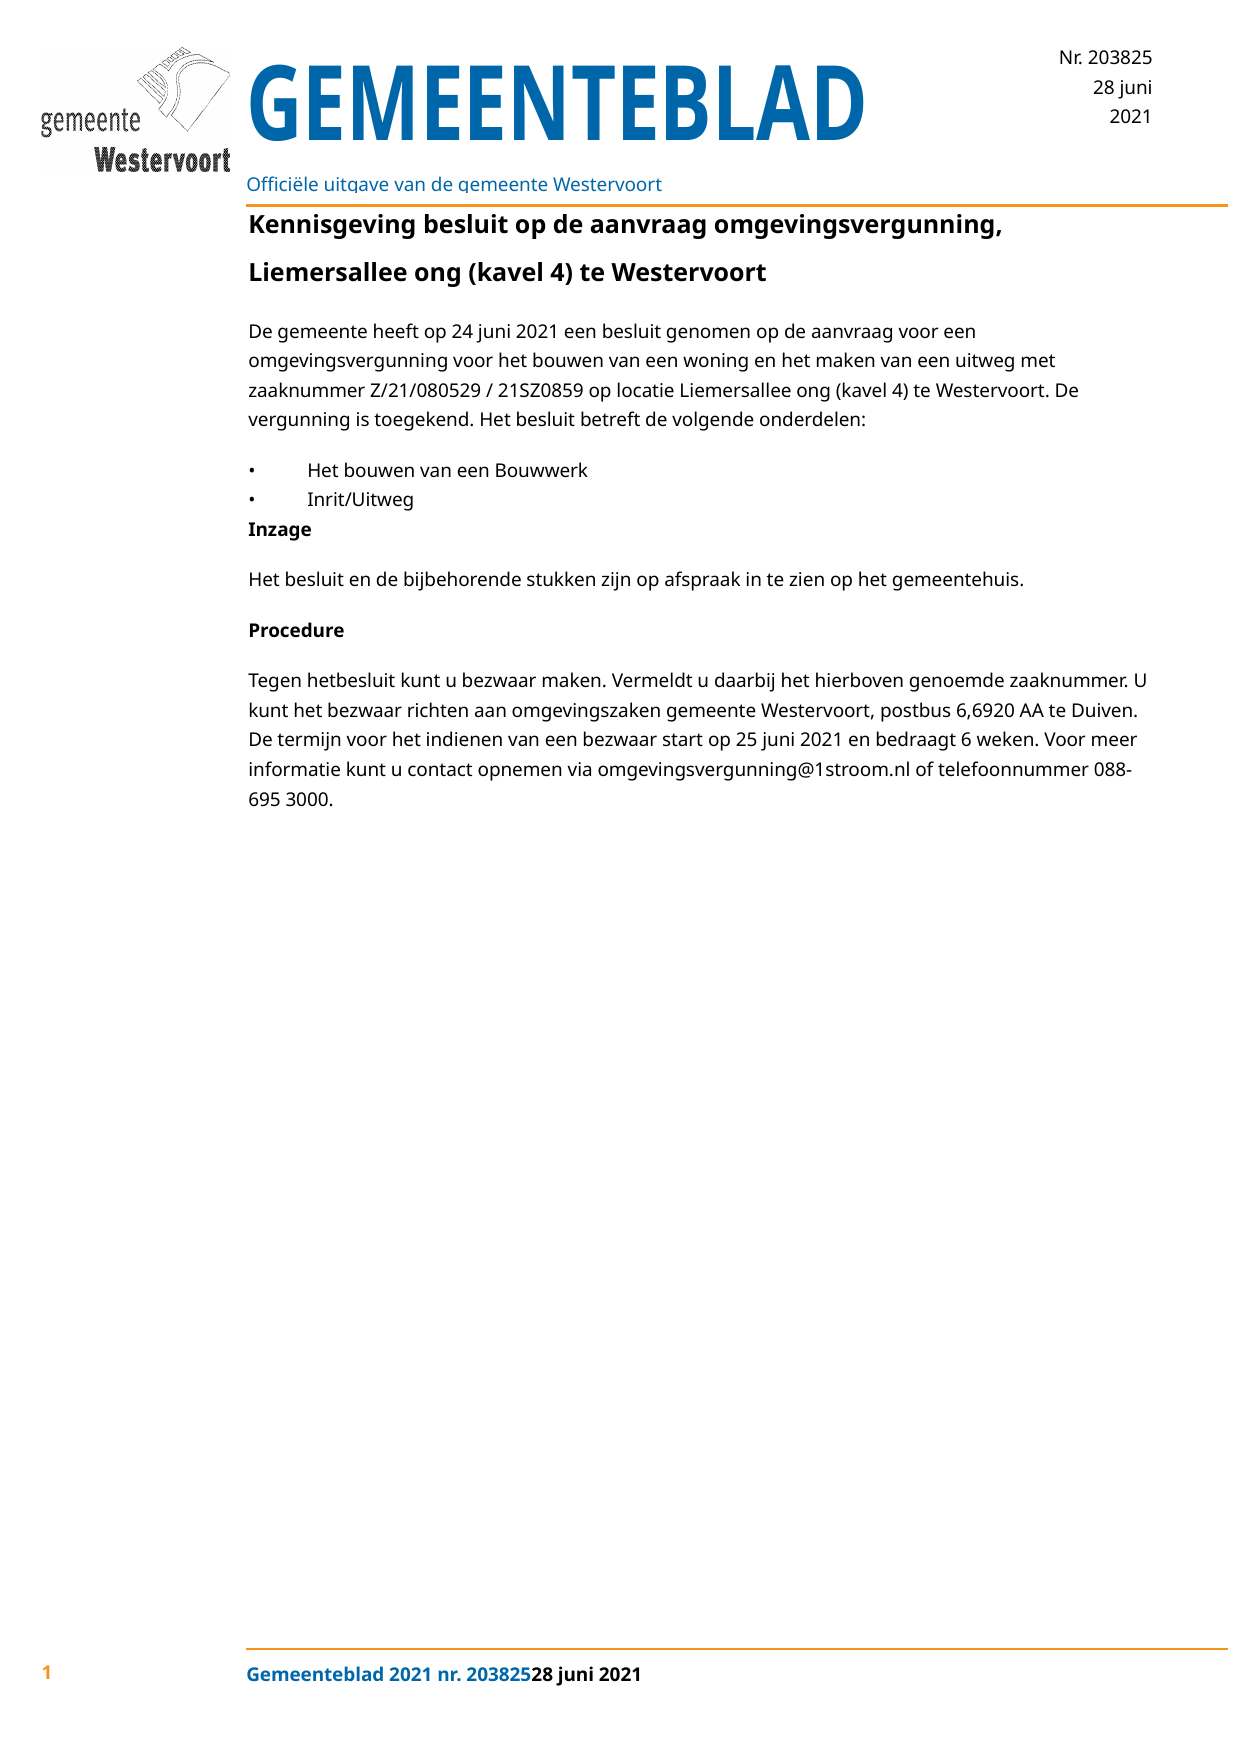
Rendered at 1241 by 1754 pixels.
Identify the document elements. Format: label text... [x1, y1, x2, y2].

list Het bouwen van een Bouwwerk [248, 457, 1152, 483]
text Tegen hetbesluit kunt u bezwaar maken. Vermeldt u daarbij het hierboven genoemde zaaknummer. U kunt het bezwaar richten aan omgevingszaken gemeente Westervoort, postbus 6,6920 AA te Duiven. De termijn voor het indienen van een bezwaar start op 25 juni 2021 en bedraagt 6 weken. Voor meer informatie kunt u contact opnemen via omgevingsvergunning@1stroom.nl of telefoonnummer 088-695 3000. [248, 667, 1152, 812]
text Kennisgeving besluit op de aanvraag omgevingsvergunning, Liemersallee ong (kavel 4) te Westervoort [248, 207, 1152, 288]
picture [41, 47, 231, 172]
text Procedure [248, 617, 1152, 643]
list Inrit/Uitweg [248, 487, 1152, 512]
text Inzage [248, 516, 1152, 542]
text Het besluit en de bijbehorende stukken zijn op afspraak in te zien op het gemeentehuis. [248, 567, 1152, 592]
text De gemeente heeft op 24 juni 2021 een besluit genomen op de aanvraag voor een omgevingsvergunning voor het bouwen van een woning en het maken van een uitweg met zaaknummer Z/21/080529 / 21SZ0859 op locatie Liemersallee ong (kavel 4) te Westervoort. De vergunning is toegekend. Het besluit betreft de volgende onderdelen: [248, 318, 1152, 432]
